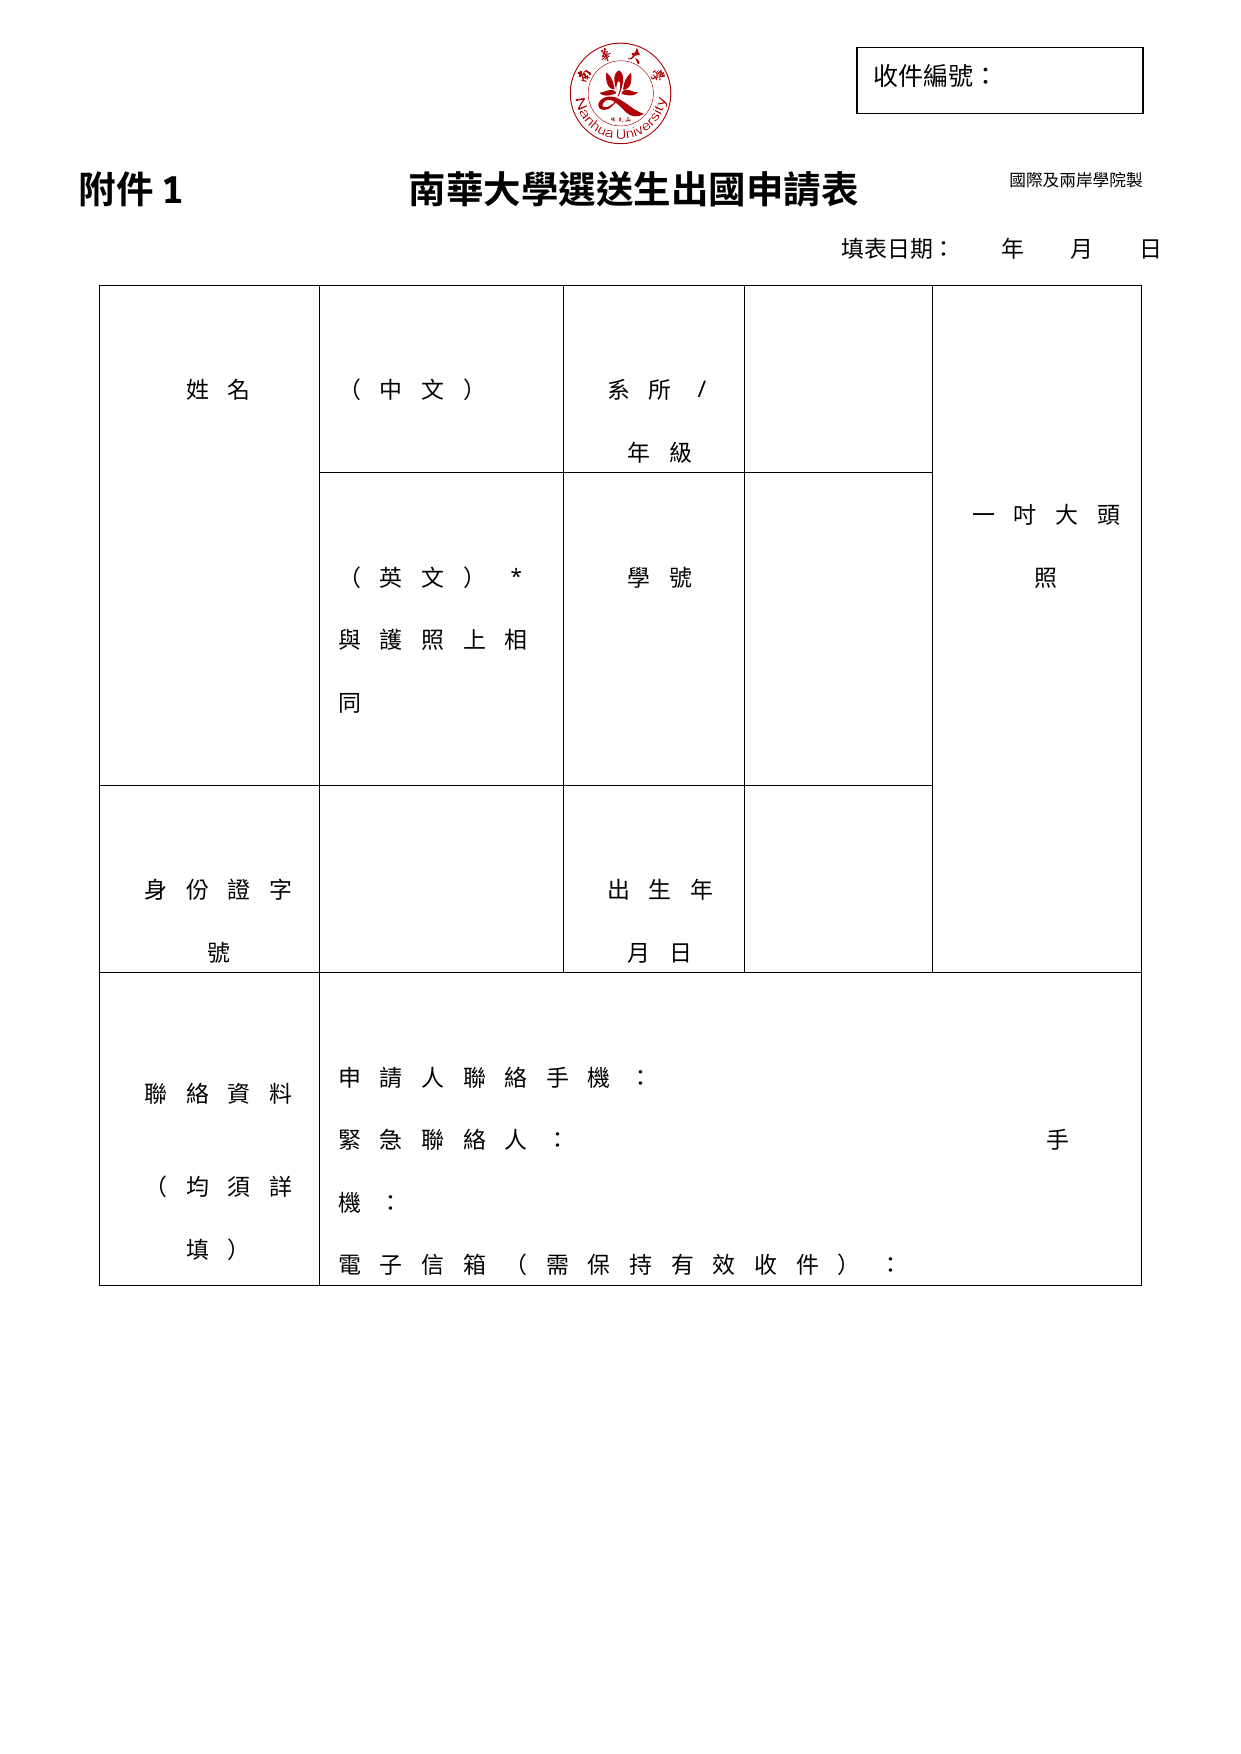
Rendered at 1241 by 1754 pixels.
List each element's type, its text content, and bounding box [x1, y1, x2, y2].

table_cell [320, 786, 563, 972]
table_cell [745, 786, 932, 972]
table_cell （英文）*與護照上相同 [320, 473, 563, 785]
table_header [745, 286, 932, 472]
table_cell 聯絡資料 （均須詳填） [100, 973, 319, 1285]
text 填表日期： 年 月 日 [78, 214, 1162, 264]
table_cell 出生年月日 [564, 786, 744, 972]
table_header 姓名 [100, 286, 319, 785]
table_header 一吋大頭照 [933, 286, 1141, 972]
table_cell 學號 [564, 473, 744, 785]
text 附件1 南華大學選送生出國申請表 [78, 160, 1185, 214]
table_cell [745, 473, 932, 785]
table_cell 申請人聯絡手機： 緊急聯絡人： 手機： 電子信箱（需保持有效收件）： [320, 973, 1141, 1285]
table_header （中文） [320, 286, 563, 472]
text 國際及兩岸學院製 [1009, 167, 1170, 192]
table_header 系所/年級 [564, 286, 744, 472]
table_cell 身份證字號 [100, 786, 319, 972]
